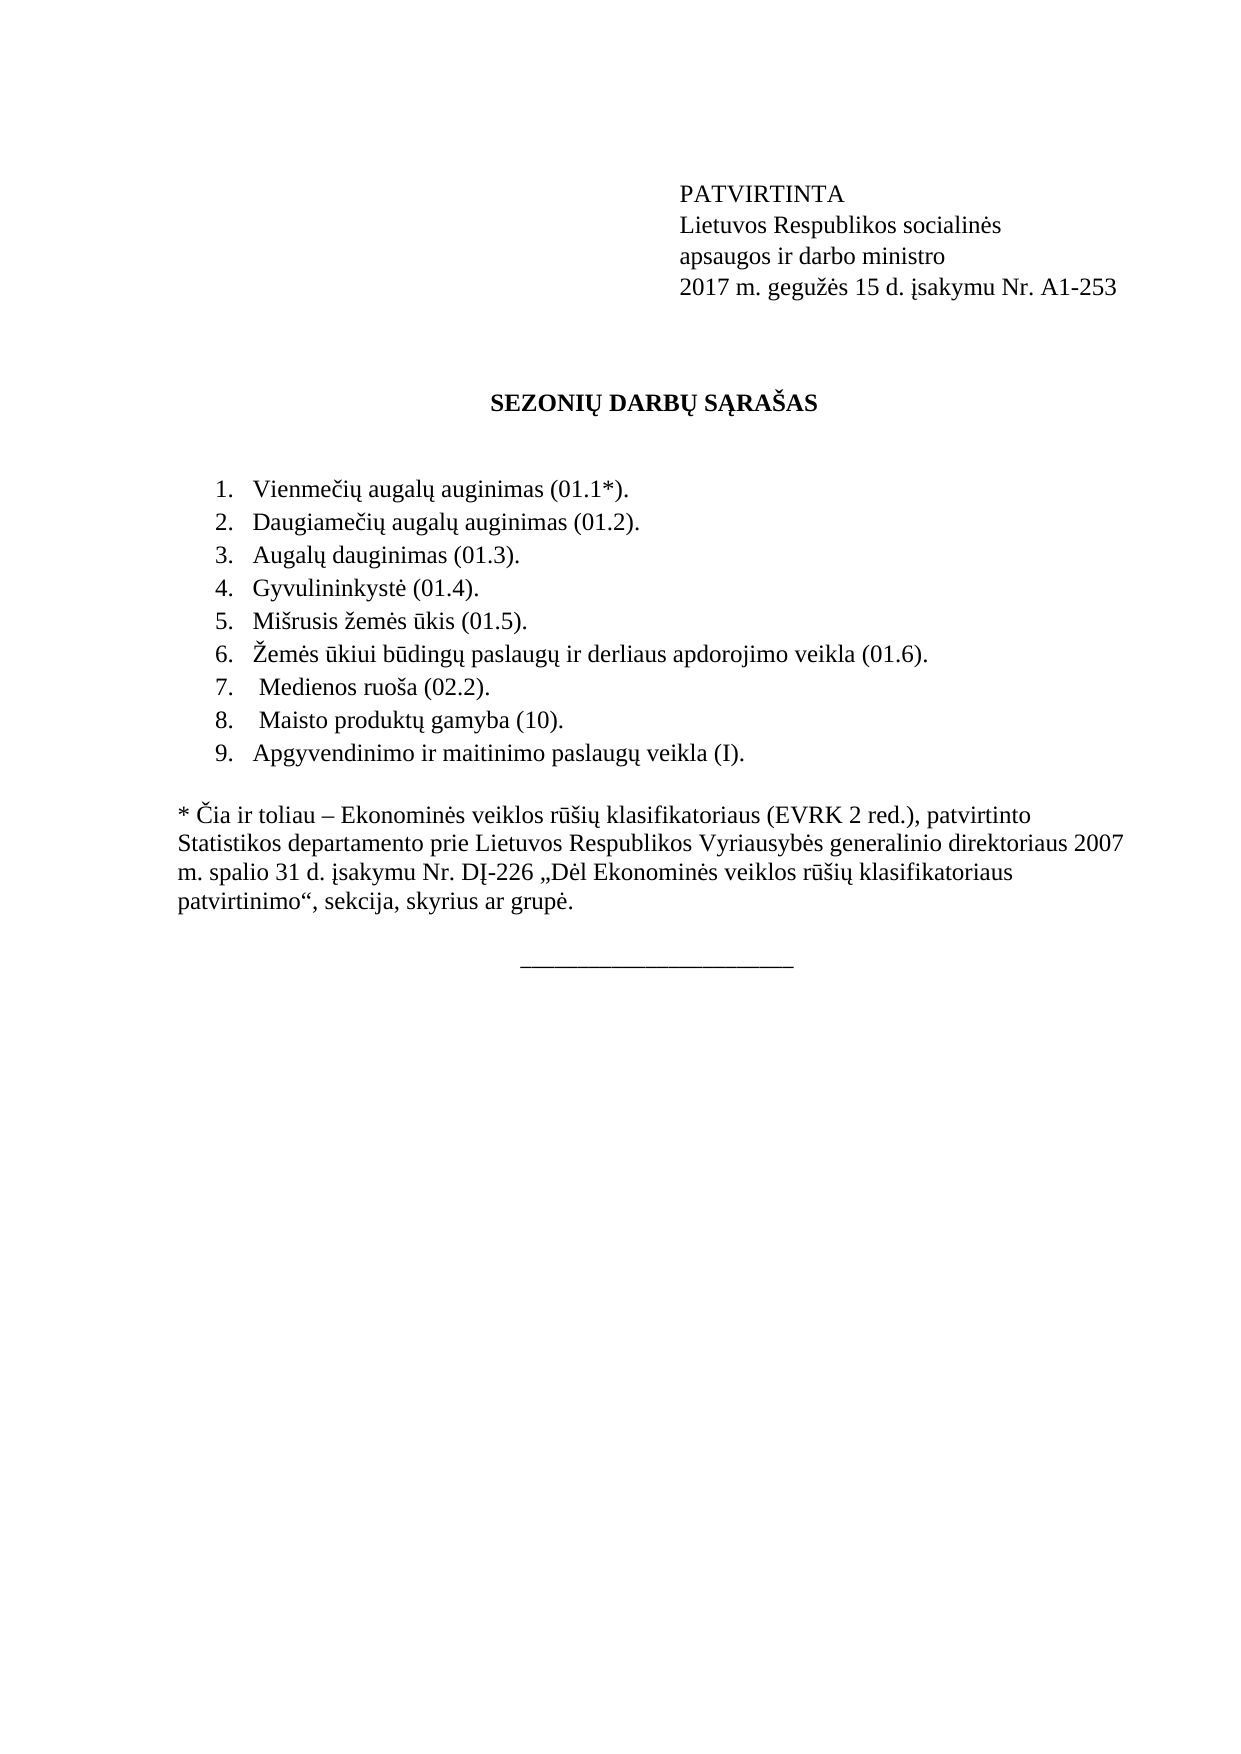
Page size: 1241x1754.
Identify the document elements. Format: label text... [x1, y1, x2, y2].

text PATVIRTINTA [679, 177, 1137, 208]
text 5. Mišrusis žemės ūkis (01.5). [215, 606, 1137, 635]
text 2017 m. gegužės 15 d. įsakymu Nr. A1-253 [679, 270, 1133, 301]
text 1. Vienmečių augalų auginimas (01.1*). [215, 474, 1137, 503]
text 7. Medienos ruoša (02.2). [215, 672, 1137, 701]
text apsaugos ir darbo ministro [679, 239, 1133, 270]
text 4. Gyvulininkystė (01.4). [215, 573, 1137, 602]
text 9. Apgyvendinimo ir maitinimo paslaugų veikla (I). [215, 738, 1137, 767]
text SEZONIŲ DARBŲ SĄRAŠAS [177, 388, 1137, 416]
text 6. Žemės ūkiui būdingų paslaugų ir derliaus apdorojimo veikla (01.6). [215, 639, 1137, 668]
text 2. Daugiamečių augalų auginimas (01.2). [215, 507, 1137, 536]
text ________________________ [177, 943, 1137, 972]
text Lietuvos Respublikos socialinės [679, 208, 1133, 239]
text 3. Augalų dauginimas (01.3). [215, 540, 1137, 569]
text 8. Maisto produktų gamyba (10). [215, 705, 1137, 734]
text * Čia ir toliau – Ekonominės veiklos rūšių klasifikatoriaus (EVRK 2 red.), patvirtinto Statistikos departamento prie Lietuvos Respublikos Vyriausybės generalinio direktoriaus 2007 m. spalio 31 d. įsakymu Nr. DĮ-226 „Dėl Ekonominės veiklos rūšių klasifikatoriaus patvirtinimo“, sekcija, skyrius ar grupė. [177, 800, 1137, 915]
